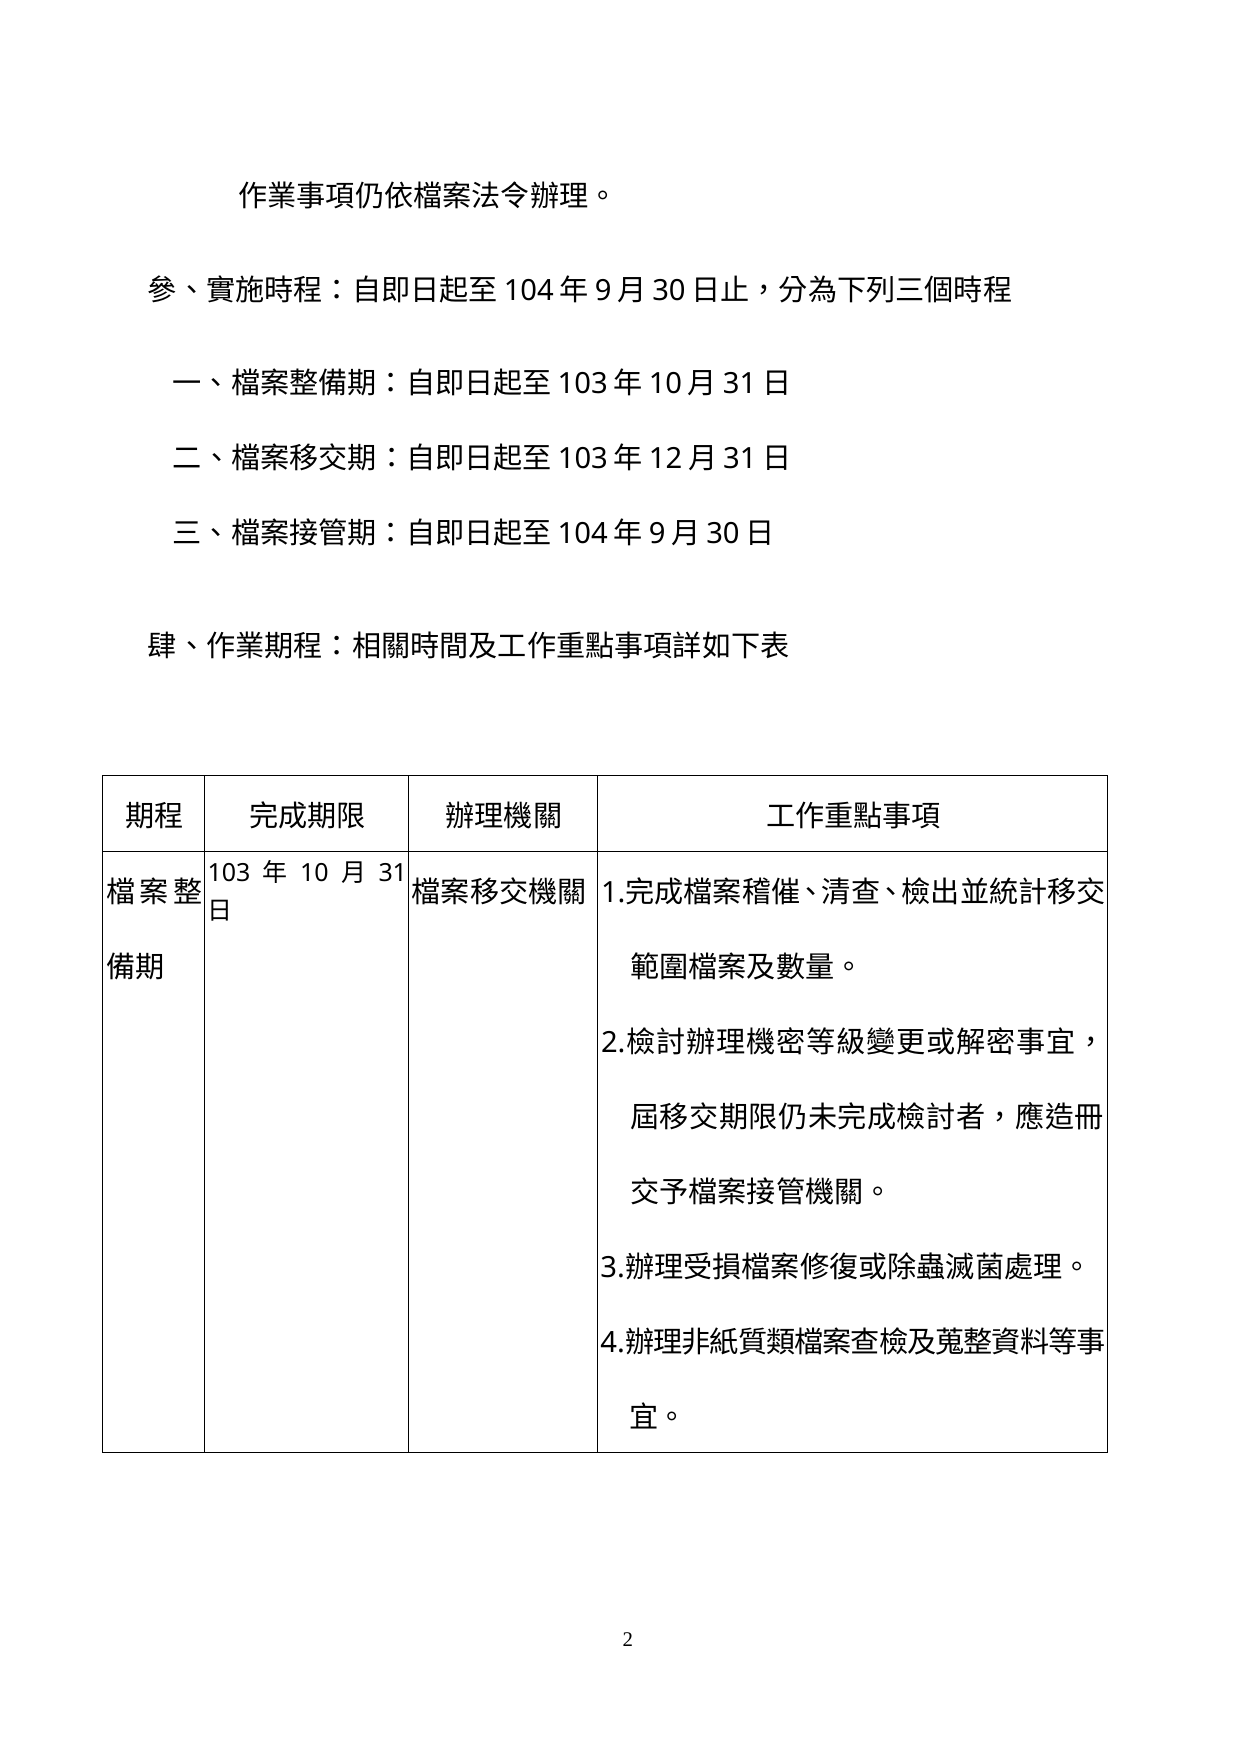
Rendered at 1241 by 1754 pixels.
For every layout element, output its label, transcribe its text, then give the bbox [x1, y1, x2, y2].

table_cell 檔案整備期 [103, 852, 204, 1452]
text 參、實施時程：自即日起至104年9月30日止，分為下列三個時程 [148, 250, 1108, 325]
text 一、檔案整備期：自即日起至103年10月31日 [172, 344, 1108, 419]
table_cell 檔案移交機關 [409, 852, 597, 1452]
text 三、檔案接管期：自即日起至104年9月30日 [172, 494, 1108, 569]
text 二、檔案移交期：自即日起至103年12月31日 [172, 419, 1108, 494]
text 作業事項仍依檔案法令辦理。 [180, 156, 1080, 231]
table_cell 103年10月31日 [205, 852, 408, 1452]
table_cell 1.完成檔案稽催、清查、檢出並統計移交範圍檔案及數量。 2.檢討辦理機密等級變更或解密事宜，屆移交期限仍未完成檢討者，應造冊交予檔案接管機關。 3.辦理受損檔案修復或除蟲滅菌處理。 4.辦理非紙質類檔案查檢及蒐整資料等事宜。 [598, 852, 1107, 1452]
table_header 辦理機關 [409, 776, 597, 851]
text 肆、作業期程：相關時間及工作重點事項詳如下表 [148, 606, 1179, 681]
table_header 工作重點事項 [598, 776, 1107, 851]
table_header 期程 [103, 776, 204, 851]
table_header 完成期限 [205, 776, 408, 851]
